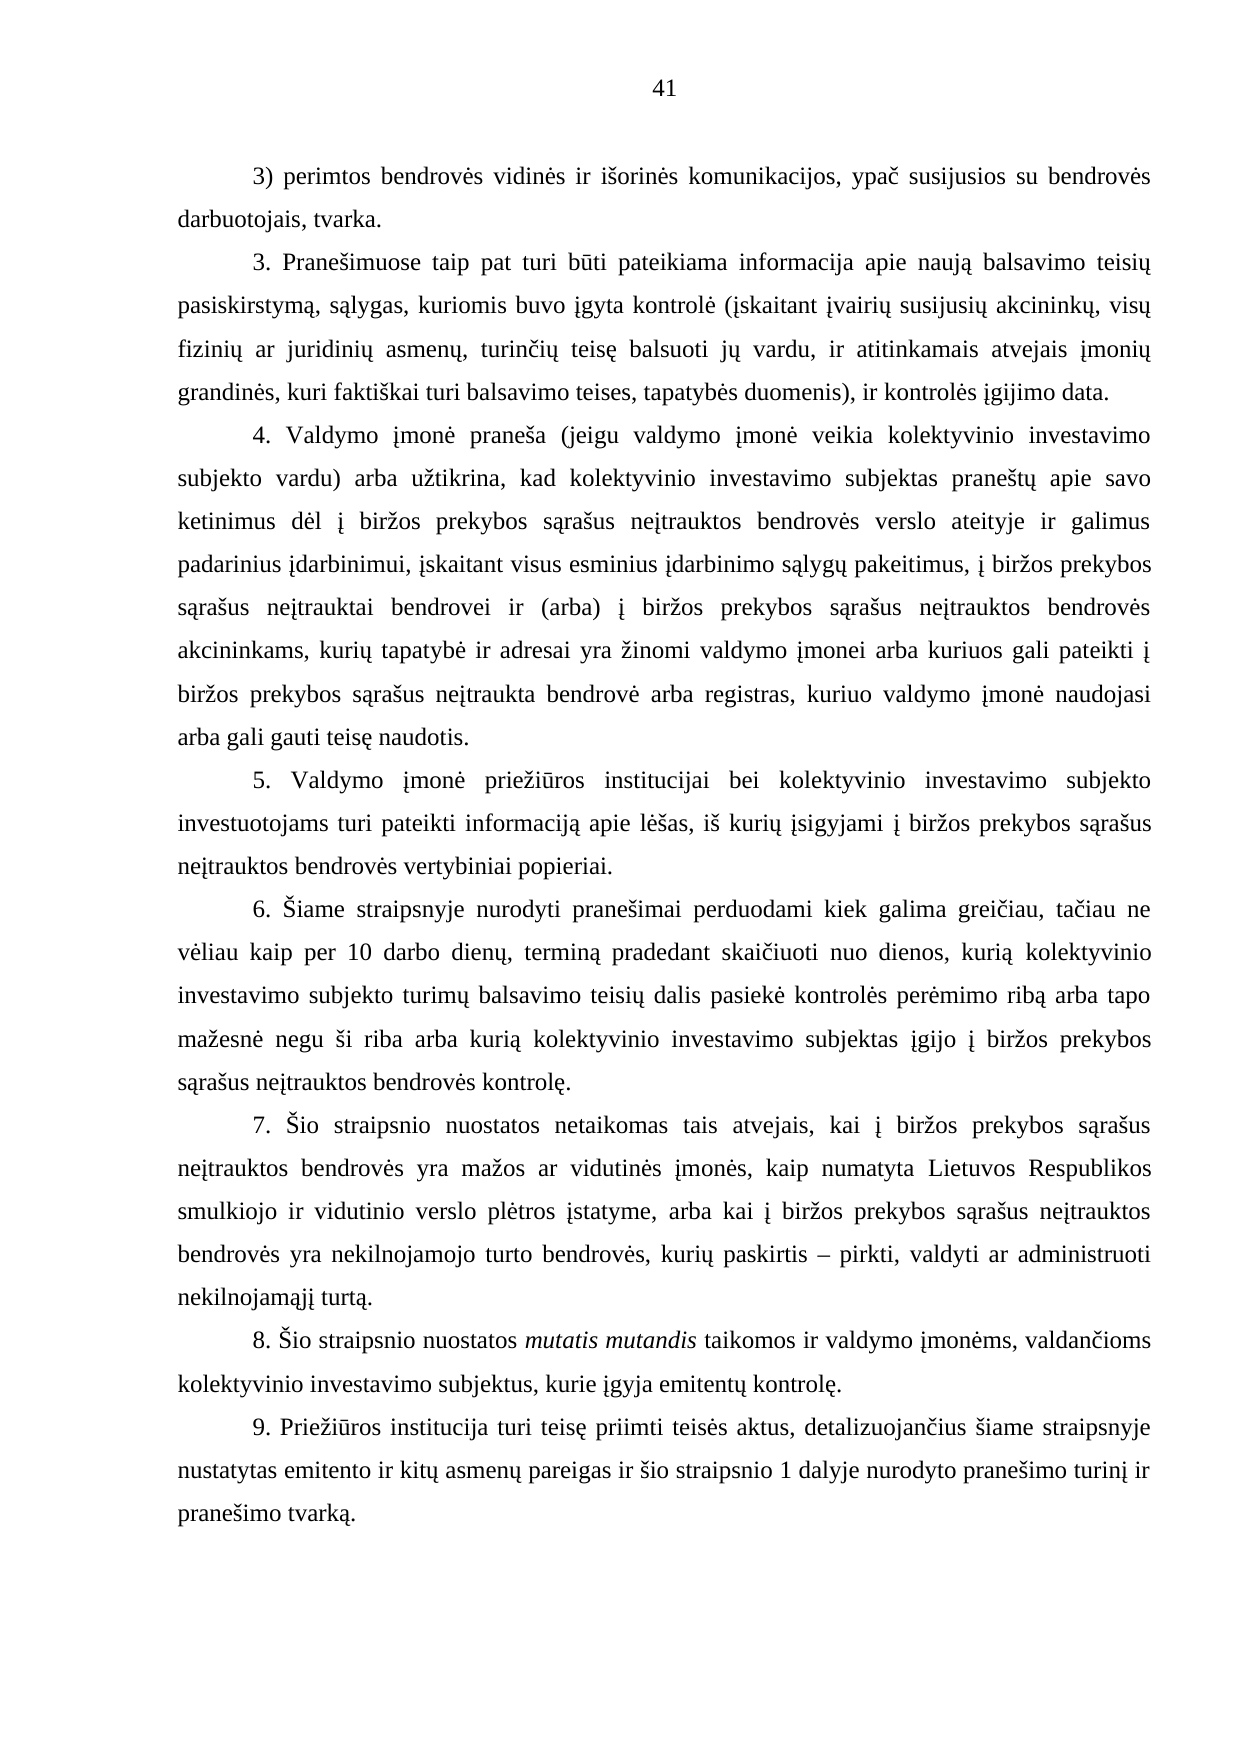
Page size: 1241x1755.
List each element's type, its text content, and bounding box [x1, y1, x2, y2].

text 8. Šio straipsnio nuostatos mutatis mutandis taikomos ir valdymo įmonėms, valdančioms kolektyvinio investavimo subjektus, kurie įgyja emitentų kontrolę. [177, 1326, 1152, 1397]
text 6. Šiame straipsnyje nurodyti pranešimai perduodami kiek galima greičiau, tačiau ne vėliau kaip per 10 darbo dienų, terminą pradedant skaičiuoti nuo dienos, kurią kolektyvinio investavimo subjekto turimų balsavimo teisių dalis pasiekė kontrolės perėmimo ribą arba tapo mažesnė negu ši riba arba kurią kolektyvinio investavimo subjektas įgijo į biržos prekybos sąrašus neįtrauktos bendrovės kontrolę. [177, 894, 1152, 1096]
text 3. Pranešimuose taip pat turi būti pateikiama informacija apie naują balsavimo teisių pasiskirstymą, sąlygas, kuriomis buvo įgyta kontrolė (įskaitant įvairių susijusių akcininkų, visų fizinių ar juridinių asmenų, turinčių teisę balsuoti jų vardu, ir atitinkamais atvejais įmonių grandinės, kuri faktiškai turi balsavimo teises, tapatybės duomenis), ir kontrolės įgijimo data. [177, 247, 1152, 406]
text 3) perimtos bendrovės vidinės ir išorinės komunikacijos, ypač susijusios su bendrovės darbuotojais, tvarka. [177, 161, 1152, 233]
text 7. Šio straipsnio nuostatos netaikomas tais atvejais, kai į biržos prekybos sąrašus neįtrauktos bendrovės yra mažos ar vidutinės įmonės, kaip numatyta Lietuvos Respublikos smulkiojo ir vidutinio verslo plėtros įstatyme, arba kai į biržos prekybos sąrašus neįtrauktos bendrovės yra nekilnojamojo turto bendrovės, kurių paskirtis – pirkti, valdyti ar administruoti nekilnojamąjį turtą. [177, 1110, 1152, 1311]
text 9. Priežiūros institucija turi teisę priimti teisės aktus, detalizuojančius šiame straipsnyje nustatytas emitento ir kitų asmenų pareigas ir šio straipsnio 1 dalyje nurodyto pranešimo turinį ir pranešimo tvarką. [177, 1412, 1152, 1527]
text 5. Valdymo įmonė priežiūros institucijai bei kolektyvinio investavimo subjekto investuotojams turi pateikti informaciją apie lėšas, iš kurių įsigyjami į biržos prekybos sąrašus neįtrauktos bendrovės vertybiniai popieriai. [177, 765, 1152, 880]
text 4. Valdymo įmonė praneša (jeigu valdymo įmonė veikia kolektyvinio investavimo subjekto vardu) arba užtikrina, kad kolektyvinio investavimo subjektas praneštų apie savo ketinimus dėl į biržos prekybos sąrašus neįtrauktos bendrovės verslo ateityje ir galimus padarinius įdarbinimui, įskaitant visus esminius įdarbinimo sąlygų pakeitimus, į biržos prekybos sąrašus neįtrauktai bendrovei ir (arba) į biržos prekybos sąrašus neįtrauktos bendrovės akcininkams, kurių tapatybė ir adresai yra žinomi valdymo įmonei arba kuriuos gali pateikti į biržos prekybos sąrašus neįtraukta bendrovė arba registras, kuriuo valdymo įmonė naudojasi arba gali gauti teisę naudotis. [177, 420, 1152, 751]
